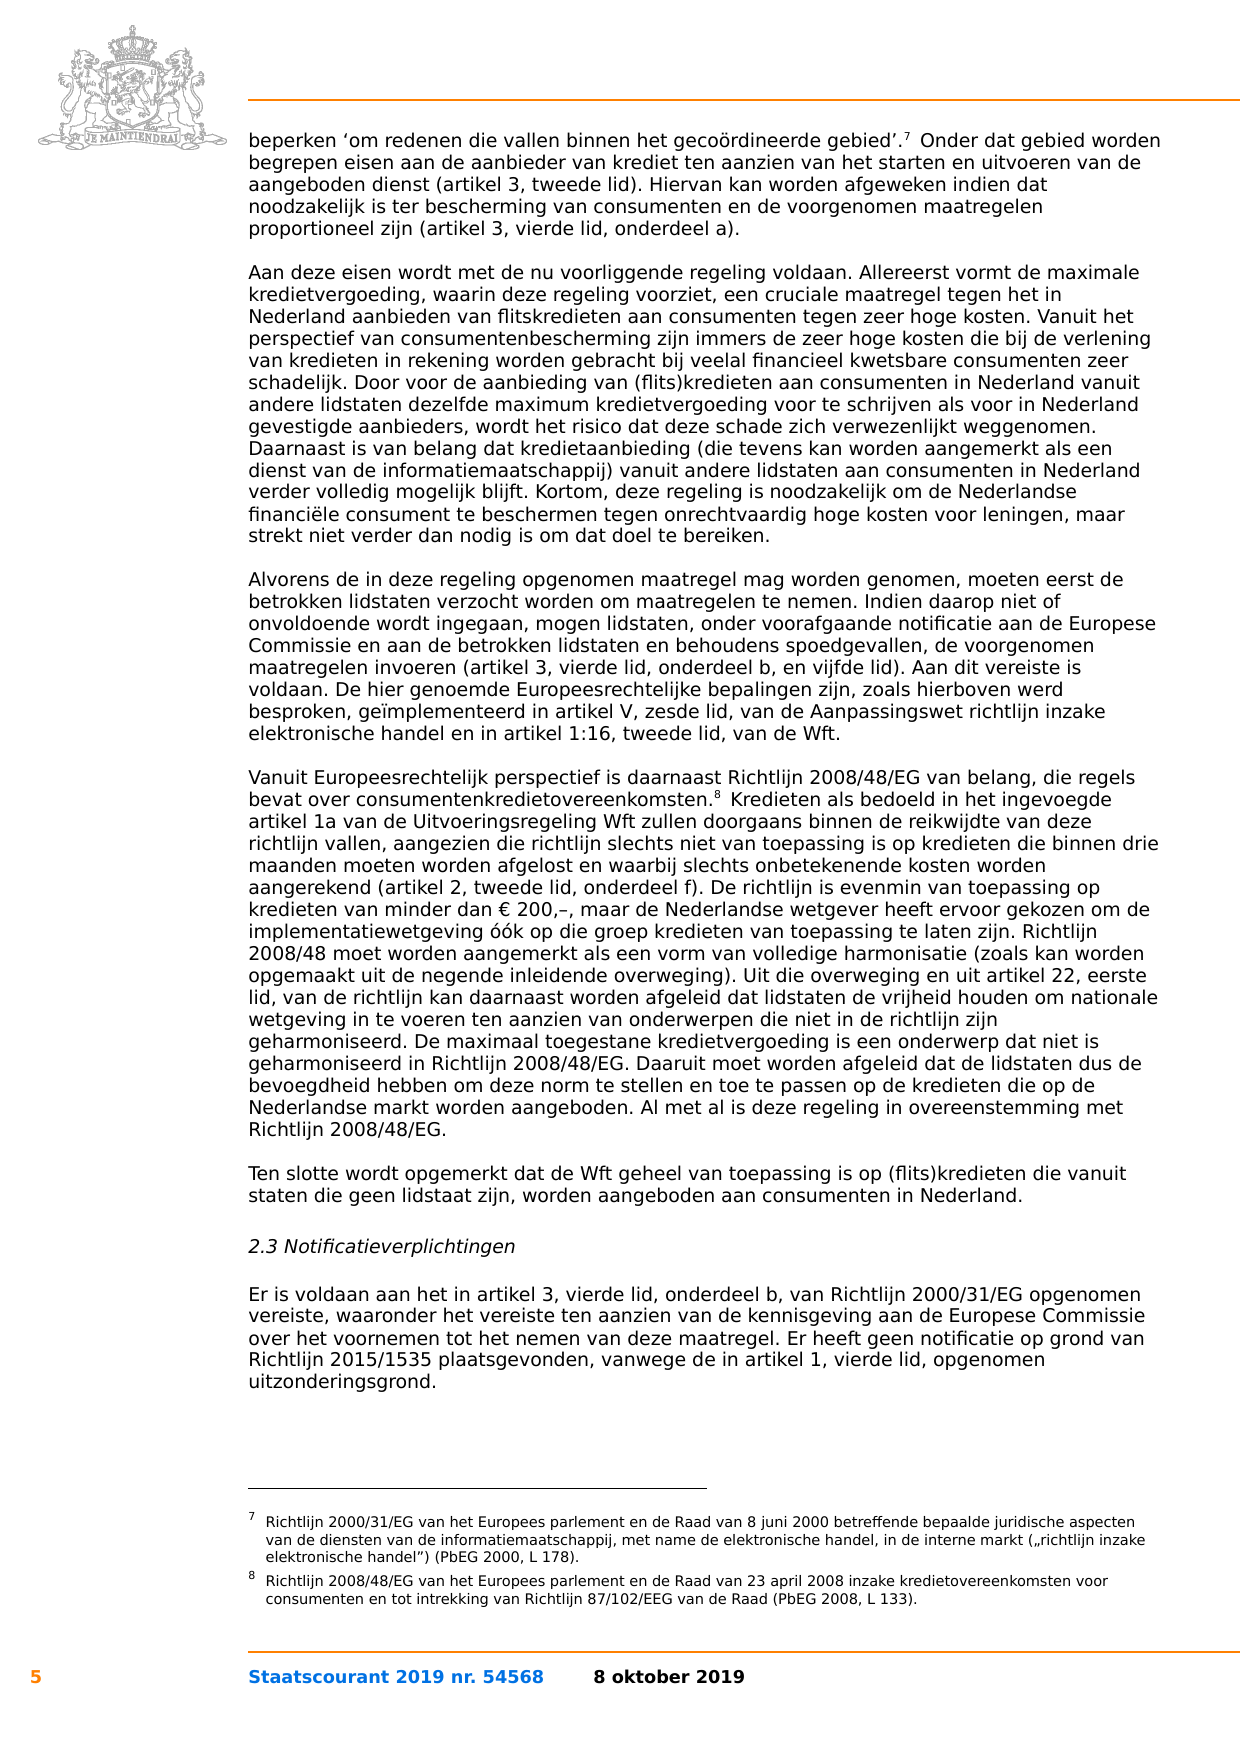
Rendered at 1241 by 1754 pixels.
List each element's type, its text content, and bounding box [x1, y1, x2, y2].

text Aan deze eisen wordt met de nu voorliggende regeling voldaan. Allereerst vormt de maximale kredietvergoeding, waarin deze regeling voorziet, een cruciale maatregel tegen het in Nederland aanbieden van flitskredieten aan consumenten tegen zeer hoge kosten. Vanuit het perspectief van consumentenbescherming zijn immers de zeer hoge kosten die bij de verlening van kredieten in rekening worden gebracht bij veelal financieel kwetsbare consumenten zeer schadelijk. Door voor de aanbieding van (flits)kredieten aan consumenten in Nederland vanuit andere lidstaten dezelfde maximum kredietvergoeding voor te schrijven als voor in Nederland gevestigde aanbieders, wordt het risico dat deze schade zich verwezenlijkt weggenomen. Daarnaast is van belang dat kredietaanbieding (die tevens kan worden aangemerkt als een dienst van de informatiemaatschappij) vanuit andere lidstaten aan consumenten in Nederland verder volledig mogelijk blijft. Kortom, deze regeling is noodzakelijk om de Nederlandse financiële consument te beschermen tegen onrechtvaardig hoge kosten voor leningen, maar strekt niet verder dan nodig is om dat doel te bereiken. [248, 262, 1163, 547]
text Er is voldaan aan het in artikel 3, vierde lid, onderdeel b, van Richtlijn 2000/31/EG opgenomen vereiste, waaronder het vereiste ten aanzien van de kennisgeving aan de Europese Commissie over het voornemen tot het nemen van deze maatregel. Er heeft geen notificatie op grond van Richtlijn 2015/1535 plaatsgevonden, vanwege de in artikel 1, vierde lid, opgenomen uitzonderingsgrond. [248, 1283, 1163, 1393]
text Vanuit Europeesrechtelijk perspectief is daarnaast Richtlijn 2008/48/EG van belang, die regels bevat over consumentenkredietovereenkomsten. Kredieten als bedoeld in het ingevoegde artikel 1a van de Uitvoeringsregeling Wft zullen doorgaans binnen de reikwijdte van deze richtlijn vallen, aangezien die richtlijn slechts niet van toepassing is op kredieten die binnen drie maanden moeten worden afgelost en waarbij slechts onbetekenende kosten worden aangerekend (artikel 2, tweede lid, onderdeel f). De richtlijn is evenmin van toepassing op kredieten van minder dan € 200,–, maar de Nederlandse wetgever heeft ervoor gekozen om de implementatiewetgeving óók op die groep kredieten van toepassing te laten zijn. Richtlijn 2008/48 moet worden aangemerkt als een vorm van volledige harmonisatie (zoals kan worden opgemaakt uit de negende inleidende overweging). Uit die overweging en uit artikel 22, eerste lid, van de richtlijn kan daarnaast worden afgeleid dat lidstaten de vrijheid houden om nationale wetgeving in te voeren ten aanzien van onderwerpen die niet in de richtlijn zijn geharmoniseerd. De maximaal toegestane kredietvergoeding is een onderwerp dat niet is geharmoniseerd in Richtlijn 2008/48/EG. Daaruit moet worden afgeleid dat de lidstaten dus de bevoegdheid hebben om deze norm te stellen en toe te passen op de kredieten die op de Nederlandse markt worden aangeboden. Al met al is deze regeling in overeenstemming met Richtlijn 2008/48/EG. [248, 767, 1163, 1141]
text Alvorens de in deze regeling opgenomen maatregel mag worden genomen, moeten eerst de betrokken lidstaten verzocht worden om maatregelen te nemen. Indien daarop niet of onvoldoende wordt ingegaan, mogen lidstaten, onder voorafgaande notificatie aan de Europese Commissie en aan de betrokken lidstaten en behoudens spoedgevallen, de voorgenomen maatregelen invoeren (artikel 3, vierde lid, onderdeel b, en vijfde lid). Aan dit vereiste is voldaan. De hier genoemde Europeesrechtelijke bepalingen zijn, zoals hierboven werd besproken, geïmplementeerd in artikel V, zesde lid, van de Aanpassingswet richtlijn inzake elektronische handel en in artikel 1:16, tweede lid, van de Wft. [248, 569, 1163, 745]
text Richtlijn 2008/48/EG van het Europees parlement en de Raad van 23 april 2008 inzake kredietovereenkomsten voor consumenten en tot intrekking van Richtlijn 87/102/EEG van de Raad (PbEG 2008, L 133). [248, 1569, 1163, 1608]
text Ten slotte wordt opgemerkt dat de Wft geheel van toepassing is op (flits)kredieten die vanuit staten die geen lidstaat zijn, worden aangeboden aan consumenten in Nederland. [248, 1162, 1163, 1206]
subtitle 2.3 Notificatieverplichtingen [248, 1236, 1163, 1258]
text beperken ‘om redenen die vallen binnen het gecoördineerde gebied’. Onder dat gebied worden begrepen eisen aan de aanbieder van krediet ten aanzien van het starten en uitvoeren van de aangeboden dienst (artikel 3, tweede lid). Hiervan kan worden afgeweken indien dat noodzakelijk is ter bescherming van consumenten en de voorgenomen maatregelen proportioneel zijn (artikel 3, vierde lid, onderdeel a). [248, 130, 1163, 240]
text Richtlijn 2000/31/EG van het Europees parlement en de Raad van 8 juni 2000 betreffende bepaalde juridische aspecten van de diensten van de informatiemaatschappij, met name de elektronische handel, in de interne markt („richtlijn inzake elektronische handel”) (PbEG 2000, L 178). [248, 1510, 1163, 1566]
picture [38, 25, 227, 150]
